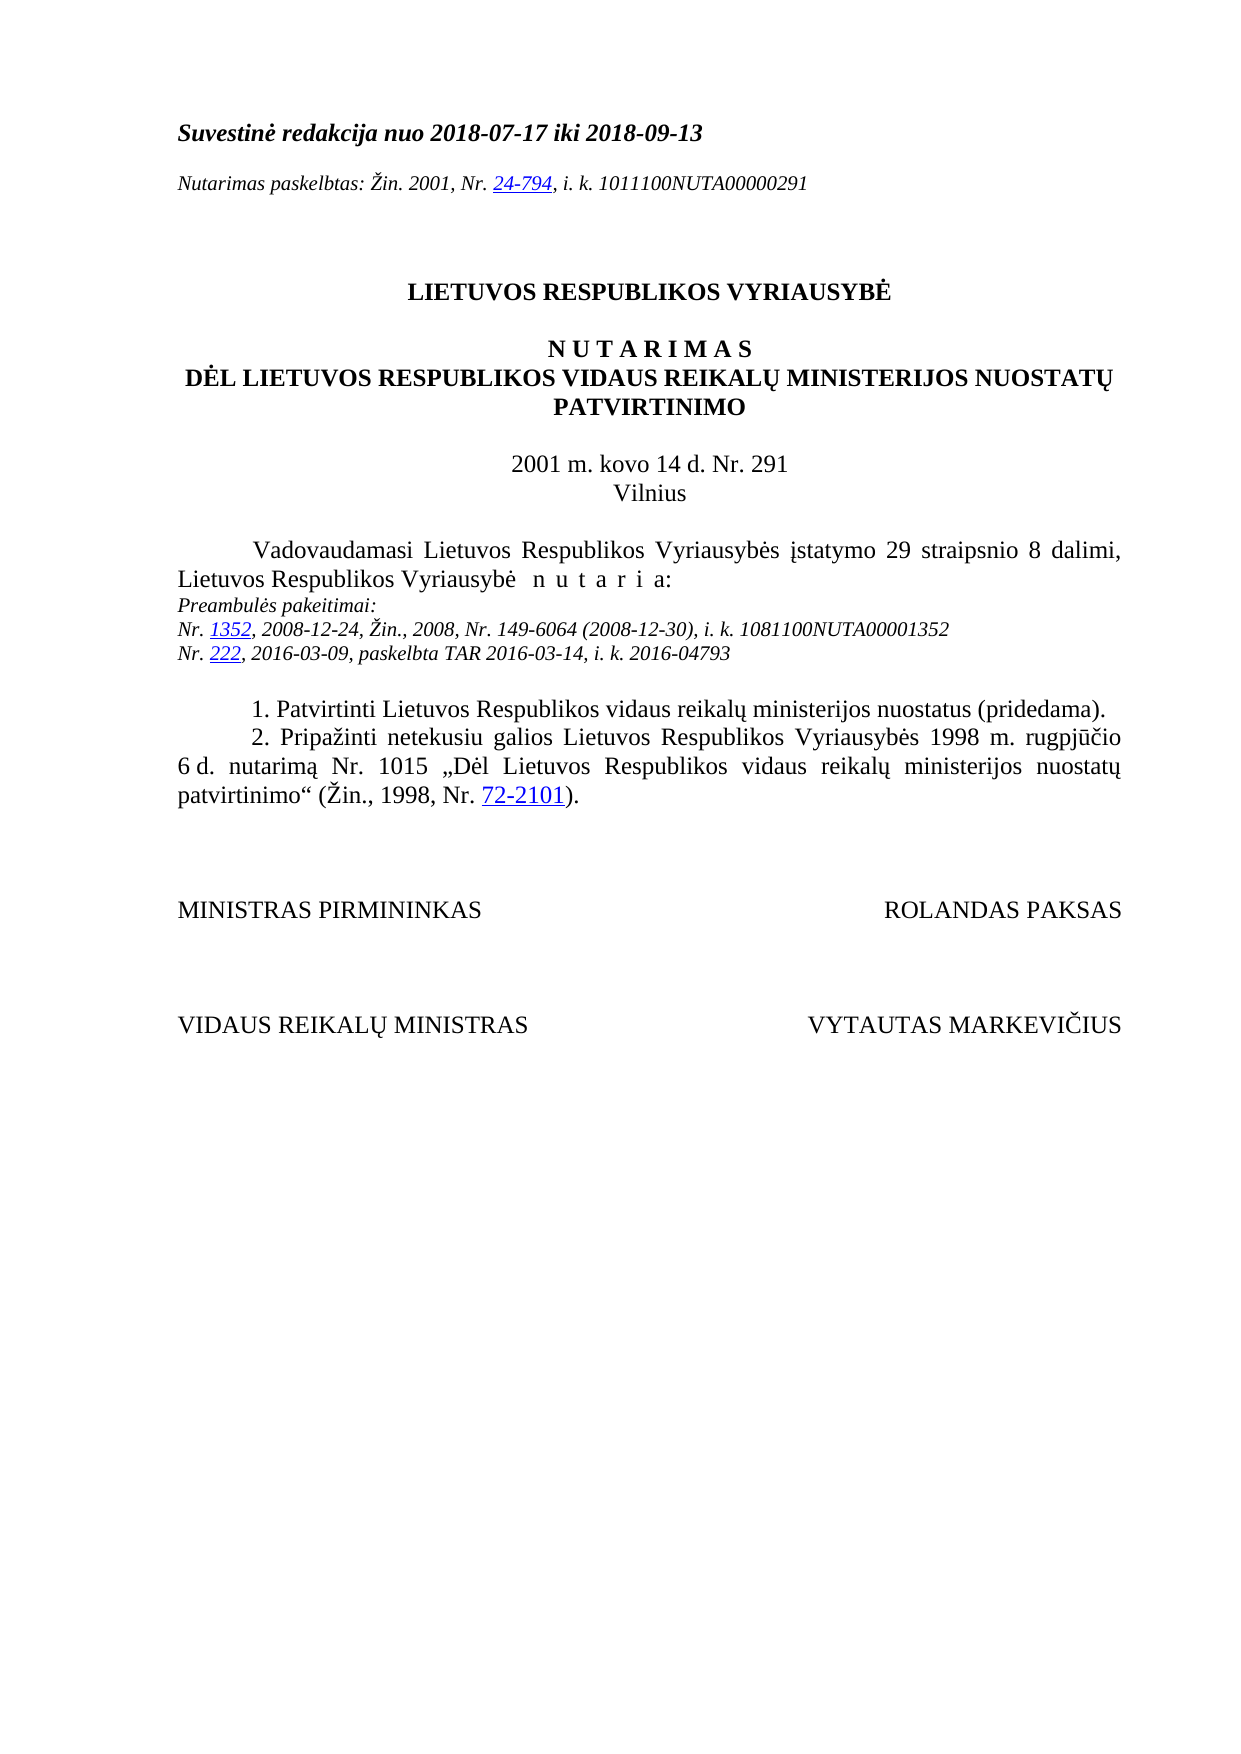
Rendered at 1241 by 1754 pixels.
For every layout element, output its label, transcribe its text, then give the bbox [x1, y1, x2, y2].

text Nr. 1352, 2008-12-24, Žin., 2008, Nr. 149-6064 (2008-12-30), i. k. 1081100NUTA00001352 [177, 617, 1122, 641]
text Vidaus reikalų ministras Vytautas Markevičius [177, 1010, 1122, 1039]
text 1. Patvirtinti Lietuvos Respublikos vidaus reikalų ministerijos nuostatus (pridedama). [177, 694, 1122, 722]
text N U T A R I M A S [177, 334, 1122, 363]
text Vadovaudamasi Lietuvos Respublikos Vyriausybės įstatymo 29 straipsnio 8 dalimi, Lietuvos Respublikos Vyriausybė nutaria: [177, 535, 1122, 593]
text Ministras Pirmininkas Rolandas Paksas [177, 895, 1122, 924]
text LIETUVOS RESPUBLIKOS VYRIAUSYBĖ [177, 277, 1122, 305]
text Suvestinė redakcija nuo 2018-07-17 iki 2018-09-13 [177, 118, 1122, 147]
text 2. Pripažinti netekusiu galios Lietuvos Respublikos Vyriausybės 1998 m. rugpjūčio 6 d. nutarimą Nr. 1015 „Dėl Lietuvos Respublikos vidaus reikalų ministerijos nuostatų patvirtinimo“ (Žin., 1998, Nr. 72-2101). [177, 722, 1122, 809]
text 2001 m. kovo 14 d. Nr. 291 [177, 449, 1122, 478]
text Nr. 222, 2016-03-09, paskelbta TAR 2016-03-14, i. k. 2016-04793 [177, 641, 1122, 665]
text Vilnius [177, 478, 1122, 507]
text Nutarimas paskelbtas: Žin. 2001, Nr. 24-794, i. k. 1011100NUTA00000291 [177, 171, 1122, 195]
text Preambulės pakeitimai: [177, 593, 1122, 617]
text DĖL LIETUVOS RESPUBLIKOS VIDAUS REIKALŲ MINISTERIJOS NUOSTATŲ PATVIRTINIMO [177, 363, 1122, 420]
